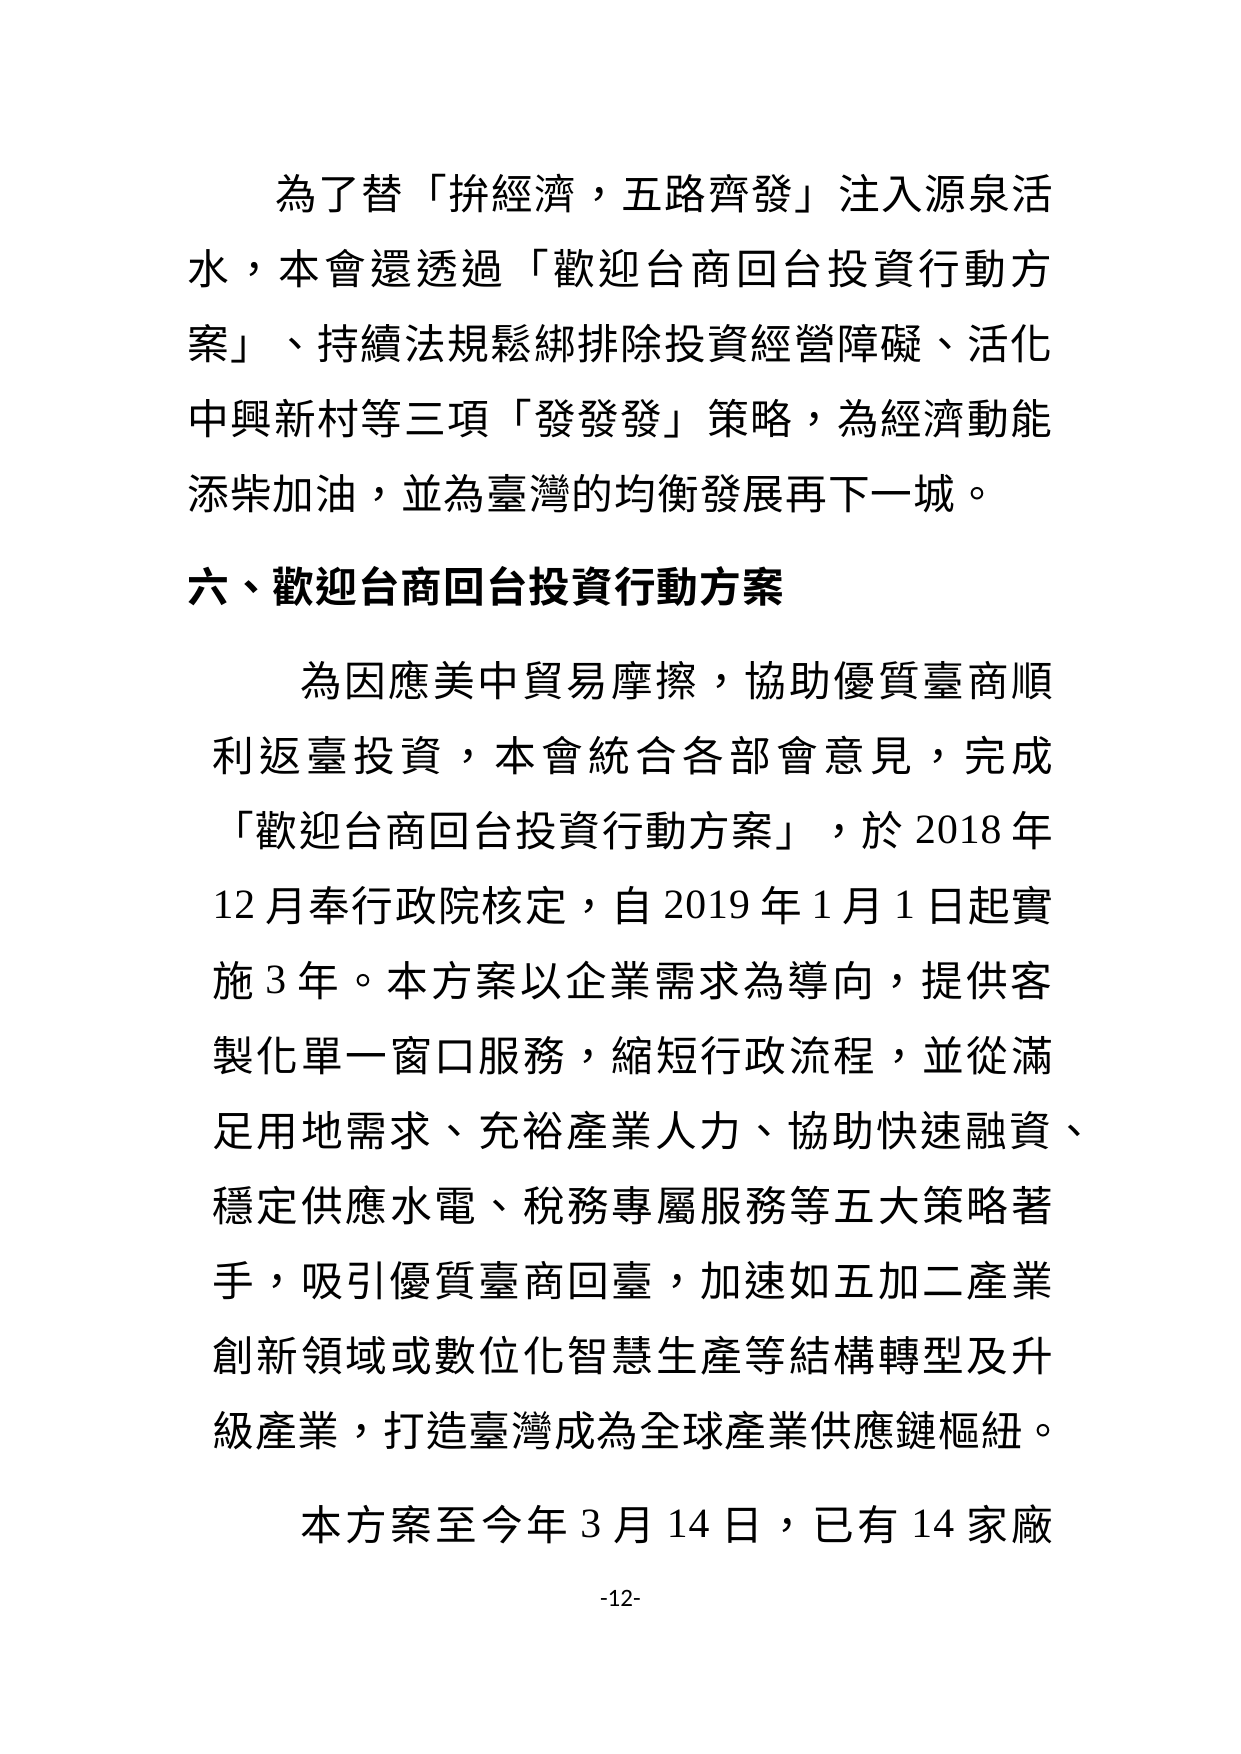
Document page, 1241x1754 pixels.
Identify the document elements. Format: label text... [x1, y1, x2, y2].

text 六、歡迎台商回台投資行動方案 [187, 547, 1053, 622]
text 為因應美中貿易摩擦，協助優質臺商順利返臺投資，本會統合各部會意見，完成「歡迎台商回台投資行動方案」，於2018年12月奉行政院核定，自2019年1月1日起實施3年。本方案以企業需求為導向，提供客製化單一窗口服務，縮短行政流程，並從滿足用地需求、充裕產業人力、協助快速融資、穩定供應水電、稅務專屬服務等五大策略著手，吸引優質臺商回臺，加速如五加二產業創新領域或數位化智慧生產等結構轉型及升級產業，打造臺灣成為全球產業供應鏈樞紐。 [212, 641, 1053, 1466]
text 本方案至今年3月14日，已有14家廠商通過資格審查，總投資金額超過399億元，預計創造本國就業人數逾4,400人。 [212, 1485, 1053, 1560]
text 為了替「拚經濟，五路齊發」注入源泉活水，本會還透過「歡迎台商回台投資行動方案」、持續法規鬆綁排除投資經營障礙、活化中興新村等三項「發發發」策略，為經濟動能添柴加油，並為臺灣的均衡發展再下一城。 [187, 153, 1053, 528]
